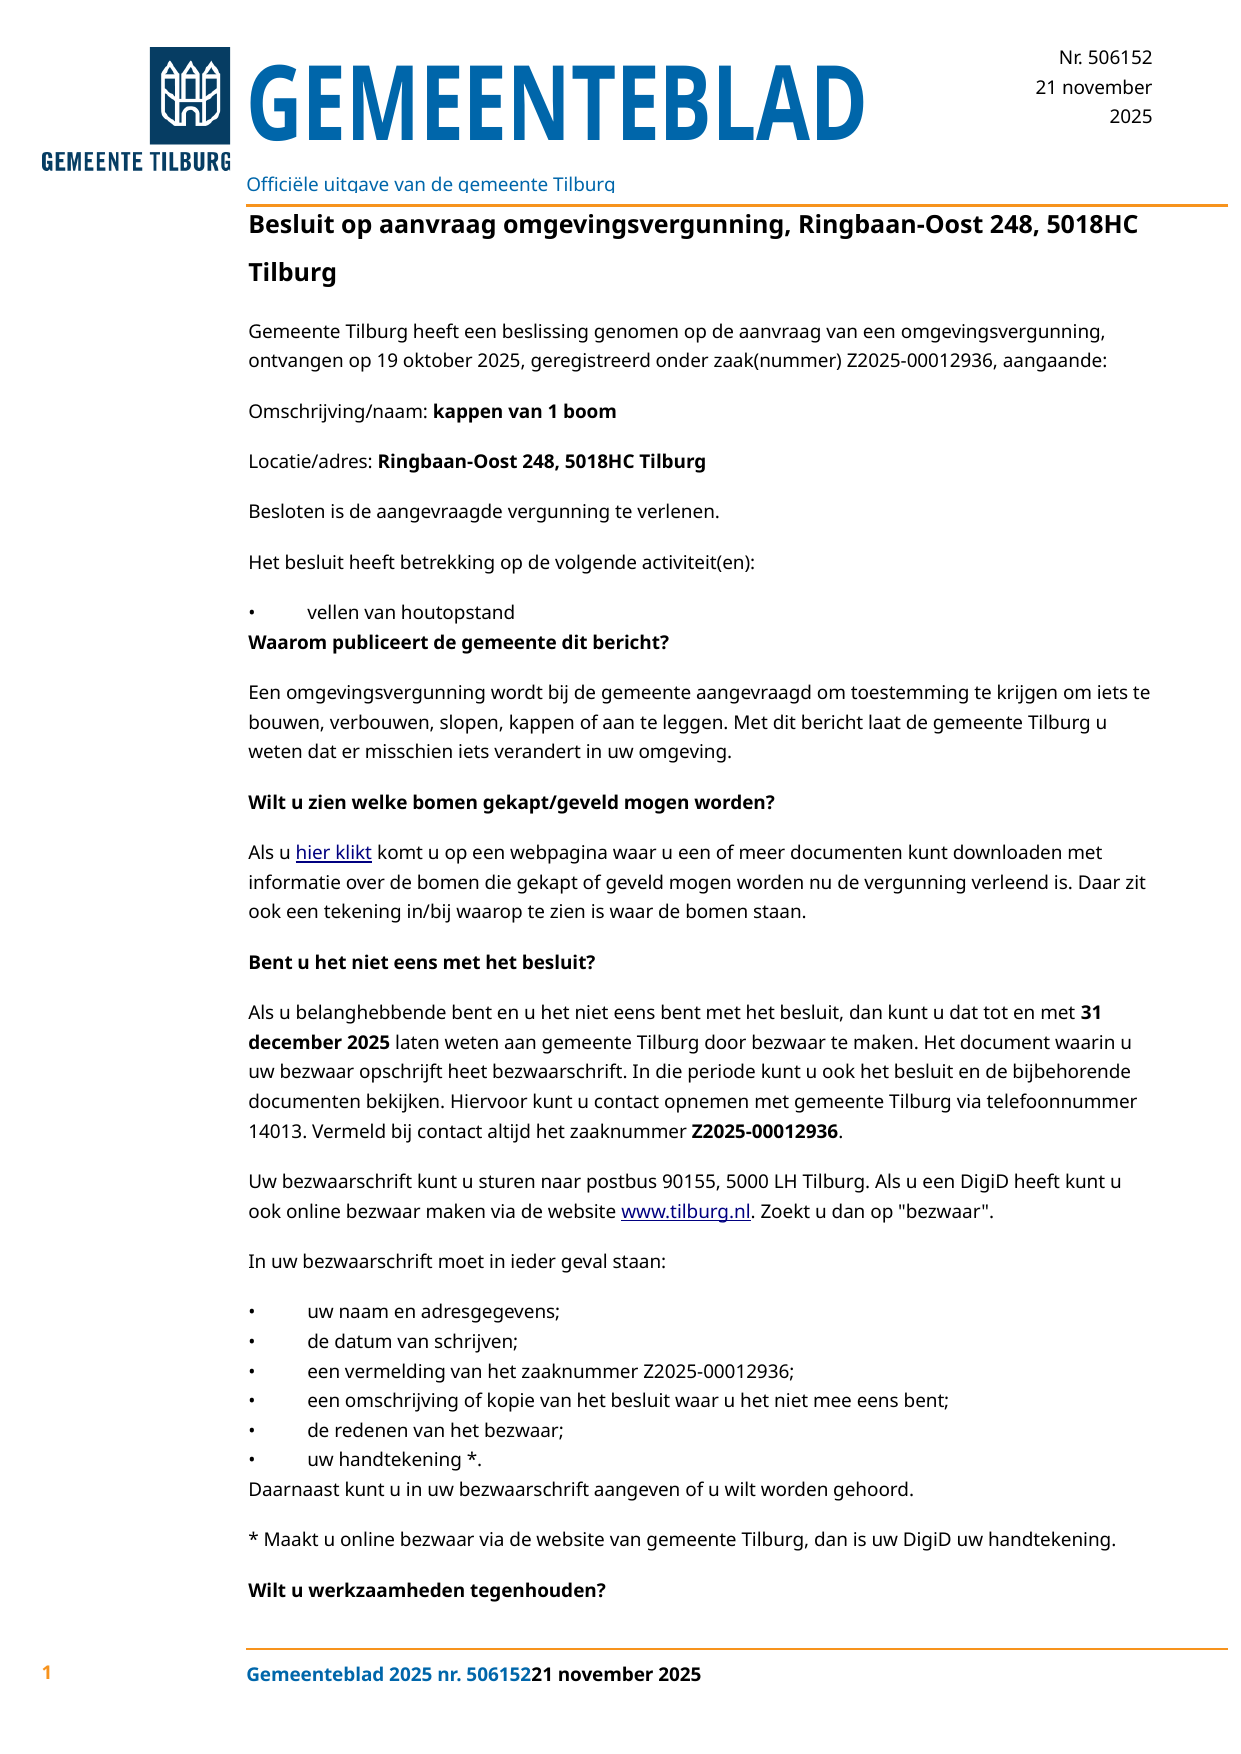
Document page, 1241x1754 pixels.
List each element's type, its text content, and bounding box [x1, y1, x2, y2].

text Waarom publiceert de gemeente dit bericht? [248, 629, 1152, 655]
picture [41, 47, 231, 172]
list een vermelding van het zaaknummer Z2025-00012936; [248, 1358, 1152, 1384]
text Een omgevingsvergunning wordt bij de gemeente aangevraagd om toestemming te krijgen om iets te bouwen, verbouwen, slopen, kappen of aan te leggen. Met dit bericht laat de gemeente Tilburg u weten dat er misschien iets verandert in uw omgeving. [248, 679, 1152, 764]
text Bent u het niet eens met het besluit? [248, 949, 1152, 975]
text Wilt u werkzaamheden tegenhouden? [248, 1577, 1152, 1603]
text In uw bezwaarschrift moet in ieder geval staan: [248, 1248, 1152, 1274]
text Locatie/adres: Ringbaan-Oost 248, 5018HC Tilburg [248, 448, 1152, 474]
text Als u belanghebbende bent en u het niet eens bent met het besluit, dan kunt u dat tot en met 31 december 2025 laten weten aan gemeente Tilburg door bezwaar te maken. Het document waarin u uw bezwaar opschrijft heet bezwaarschrift. In die periode kunt u ook het besluit en de bijbehorende documenten bekijken. Hiervoor kunt u contact opnemen met gemeente Tilburg via telefoonnummer 14013. Vermeld bij contact altijd het zaaknummer Z2025-00012936. [248, 999, 1152, 1144]
list de datum van schrijven; [248, 1328, 1152, 1354]
text Uw bezwaarschrift kunt u sturen naar postbus 90155, 5000 LH Tilburg. Als u een DigiD heeft kunt u ook online bezwaar maken via de website www.tilburg.nl. Zoekt u dan op "bezwaar". [248, 1168, 1152, 1224]
text * Maakt u online bezwaar via de website van gemeente Tilburg, dan is uw DigiD uw handtekening. [248, 1527, 1152, 1552]
text Het besluit heeft betrekking op de volgende activiteit(en): [248, 549, 1152, 575]
list de redenen van het bezwaar; [248, 1417, 1152, 1443]
list een omschrijving of kopie van het besluit waar u het niet mee eens bent; [248, 1387, 1152, 1413]
text Omschrijving/naam: kappen van 1 boom [248, 398, 1152, 424]
text Wilt u zien welke bomen gekapt/geveld mogen worden? [248, 789, 1152, 815]
text Gemeente Tilburg heeft een beslissing genomen op de aanvraag van een omgevingsvergunning, ontvangen op 19 oktober 2025, geregistreerd onder zaak(nummer) Z2025-00012936, aangaande: [248, 318, 1152, 373]
text Daarnaast kunt u in uw bezwaarschrift aangeven of u wilt worden gehoord. [248, 1476, 1152, 1502]
text Besluit op aanvraag omgevingsvergunning, Ringbaan-Oost 248, 5018HC Tilburg [248, 207, 1152, 288]
text Besloten is de aangevraagde vergunning te verlenen. [248, 499, 1152, 524]
text Als u hier klikt komt u op een webpagina waar u een of meer documenten kunt downloaden met informatie over de bomen die gekapt of geveld mogen worden nu de vergunning verleend is. Daar zit ook een tekening in/bij waarop te zien is waar de bomen staan. [248, 839, 1152, 924]
list vellen van houtopstand [248, 599, 1152, 625]
list uw handtekening *. [248, 1447, 1152, 1472]
list uw naam en adresgegevens; [248, 1299, 1152, 1324]
